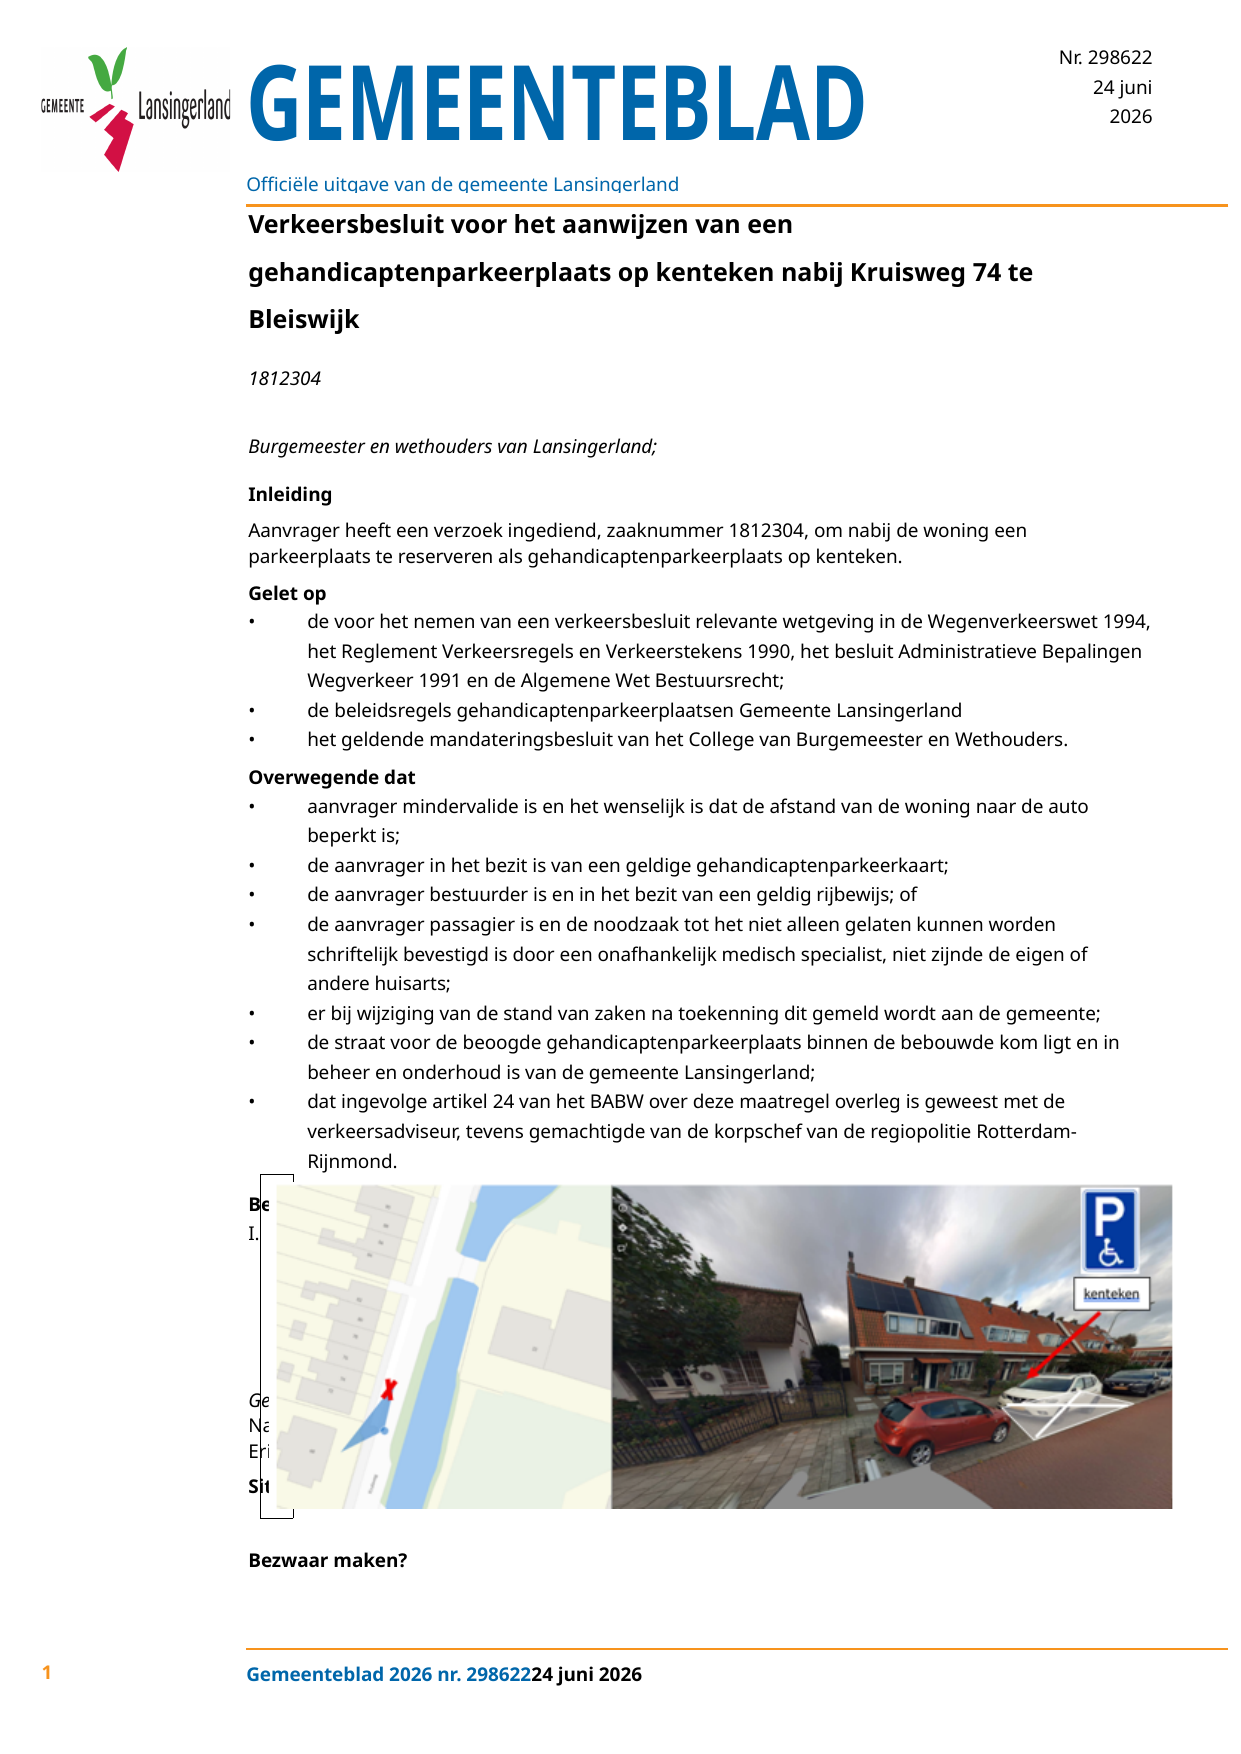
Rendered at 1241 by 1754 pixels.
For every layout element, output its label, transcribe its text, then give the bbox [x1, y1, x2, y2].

list dat ingevolge artikel 24 van het BABW over deze maatregel overleg is geweest met de verkeersadviseur, tevens gemachtigde van de korpschef van de regiopolitie Rotterdam-Rijnmond. [248, 1089, 1152, 1173]
picture [268, 1182, 1173, 1509]
text Besluiten [261, 1191, 268, 1217]
list de aanvrager passagier is en de noodzaak tot het niet alleen gelaten kunnen worden schriftelijk bevestigd is door een onafhankelijk medisch specialist, niet zijnde de eigen of andere huisarts; [248, 911, 1152, 996]
text Gelet op [248, 580, 1152, 606]
text Inleiding [248, 481, 1152, 507]
list de aanvrager in het bezit is van een geldige gehandicaptenparkeerkaart; [248, 852, 1152, 878]
text Aanvrager heeft een verzoek ingediend, zaaknummer 1812304, om nabij de woning een parkeerplaats te reserveren als gehandicaptenparkeerplaats op kenteken. [248, 517, 1152, 569]
list de voor het nemen van een verkeersbesluit relevante wetgeving in de Wegenverkeerswet 1994, het Reglement Verkeersregels en Verkeerstekens 1990, het besluit Administratieve Bepalingen Wegverkeer 1991 en de Algemene Wet Bestuursrecht; [248, 608, 1152, 693]
list het geldende mandateringsbesluit van het College van Burgemeester en Wethouders. [248, 727, 1152, 752]
list de aanvrager bestuurder is en in het bezit van een geldig rijbewijs; of [248, 882, 1152, 907]
list de straat voor de beoogde gehandicaptenparkeerplaats binnen de bebouwde kom ligt en in beheer en onderhoud is van de gemeente Lansingerland; [248, 1029, 1152, 1085]
text Overwegende dat [248, 764, 1152, 790]
picture [41, 47, 231, 172]
text Bezwaar maken? [248, 1552, 1152, 1571]
list aanvrager mindervalide is en het wenselijk is dat de afstand van de woning naar de auto beperkt is; [248, 793, 1152, 848]
text Besluiten [248, 1191, 260, 1217]
text Verkeersbesluit voor het aanwijzen van een gehandicaptenparkeerplaats op kenteken nabij Kruisweg 74 te Bleiswijk [248, 207, 1152, 336]
text 1812304 [248, 366, 1152, 391]
list er bij wijziging van de stand van zaken na toekenning dit gemeld wordt aan de gemeente; [248, 1000, 1152, 1026]
text Burgemeester en wethouders van Lansingerland; [248, 433, 1152, 459]
list de beleidsregels gehandicaptenparkeerplaatsen Gemeente Lansingerland [248, 697, 1152, 723]
